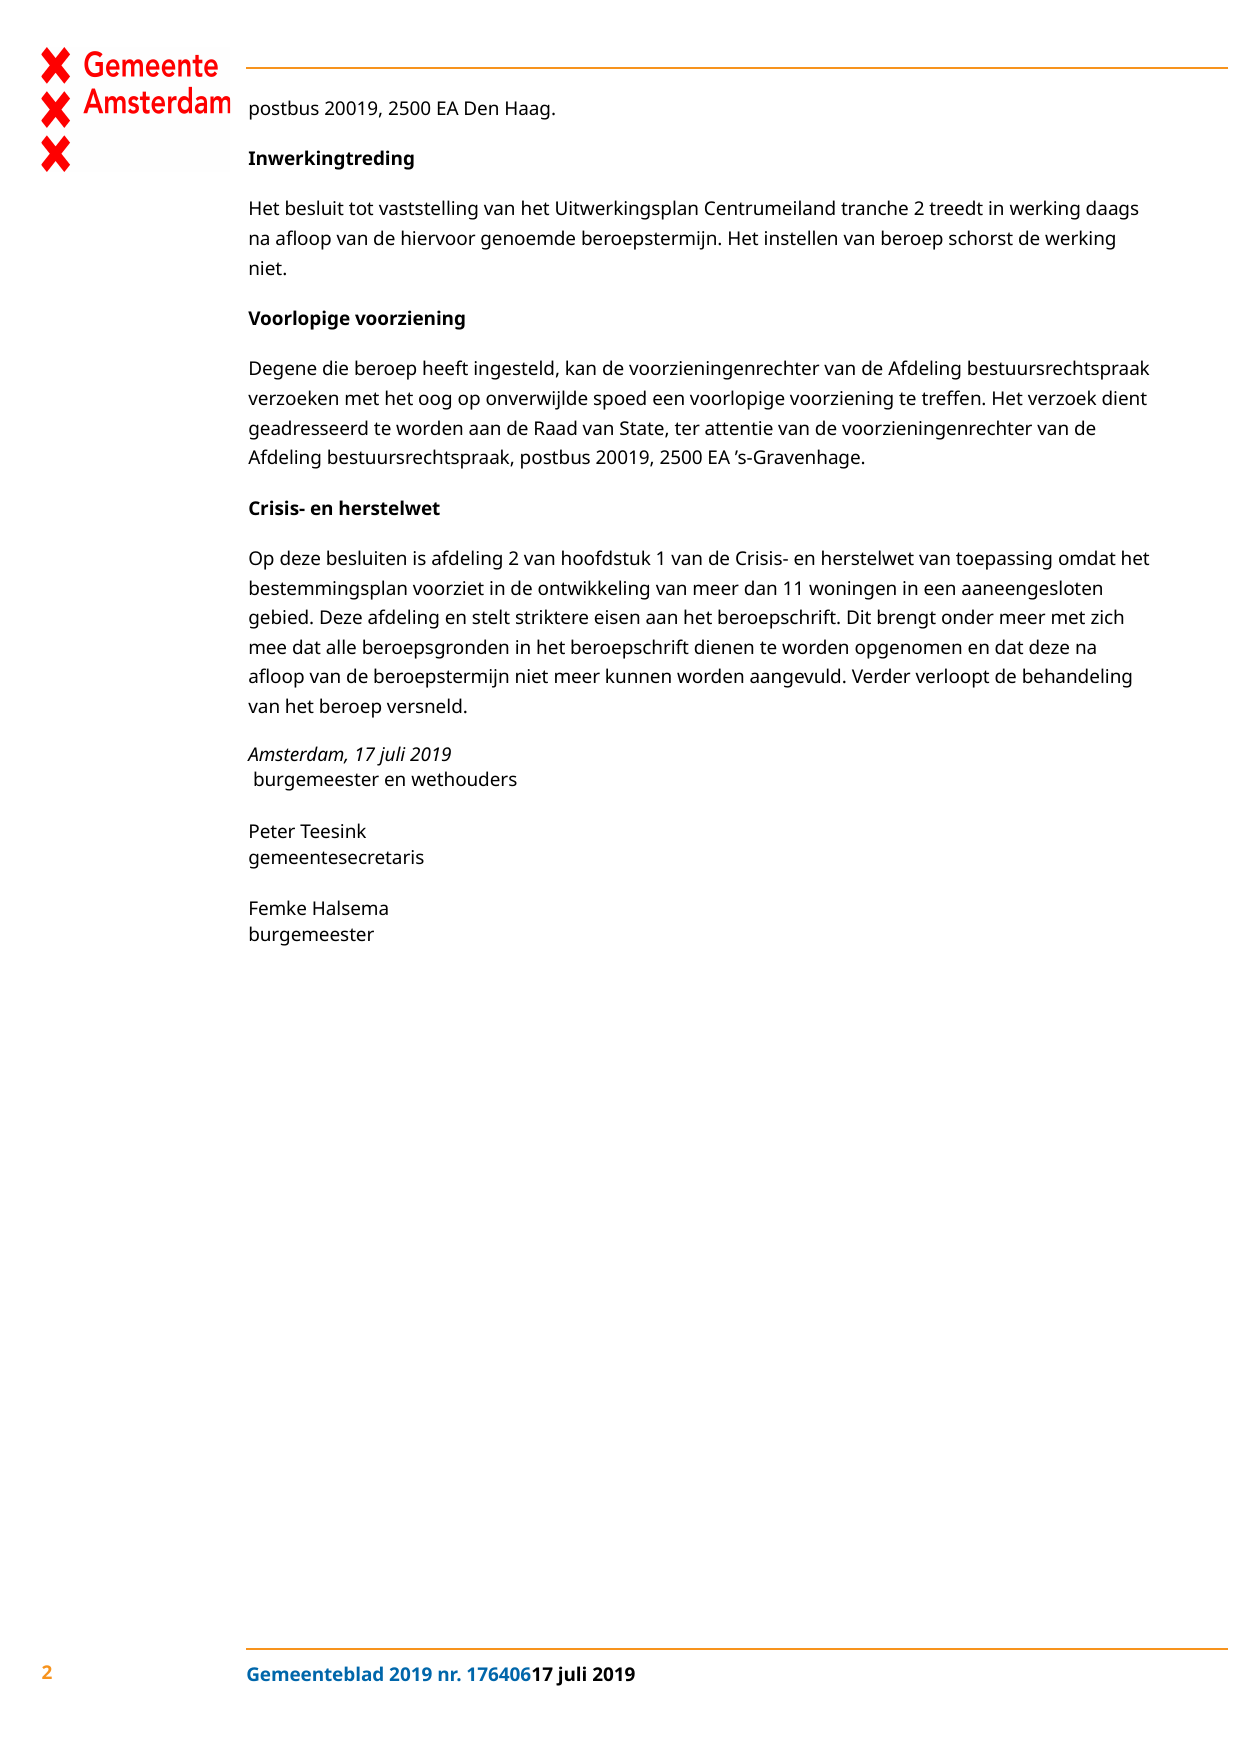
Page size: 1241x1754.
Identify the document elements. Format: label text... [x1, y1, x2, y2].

text Inwerkingtreding [248, 145, 1152, 171]
picture [41, 47, 231, 172]
text burgemeester [248, 921, 1152, 947]
text gemeentesecretaris [248, 844, 1152, 869]
text Op deze besluiten is afdeling 2 van hoofdstuk 1 van de Crisis- en herstelwet van toepassing omdat het bestemmingsplan voorziet in de ontwikkeling van meer dan 11 woningen in een aaneengesloten gebied. Deze afdeling en stelt striktere eisen aan het beroepschrift. Dit brengt onder meer met zich mee dat alle beroepsgronden in het beroepschrift dienen te worden opgenomen en dat deze na afloop van de beroepstermijn niet meer kunnen worden aangevuld. Verder verloopt de behandeling van het beroep versneld. [248, 545, 1152, 719]
text Amsterdam, 17 juli 2019 [248, 741, 1152, 767]
text Peter Teesink [248, 818, 1152, 844]
text postbus 20019, 2500 EA Den Haag. [248, 95, 1152, 121]
text Crisis- en herstelwet [248, 495, 1152, 521]
text Femke Halsema [248, 895, 1152, 921]
text Degene die beroep heeft ingesteld, kan de voorzieningenrechter van de Afdeling bestuursrechtspraak verzoeken met het oog op onverwijlde spoed een voorlopige voorziening te treffen. Het verzoek dient geadresseerd te worden aan de Raad van State, ter attentie van de voorzieningenrechter van de Afdeling bestuursrechtspraak, postbus 20019, 2500 EA ’s-Gravenhage. [248, 356, 1152, 470]
text burgemeester en wethouders [248, 767, 1152, 792]
text Het besluit tot vaststelling van het Uitwerkingsplan Centrumeiland tranche 2 treedt in werking daags na afloop van de hiervoor genoemde beroepstermijn. Het instellen van beroep schorst de werking niet. [248, 196, 1152, 281]
text Voorlopige voorziening [248, 305, 1152, 331]
